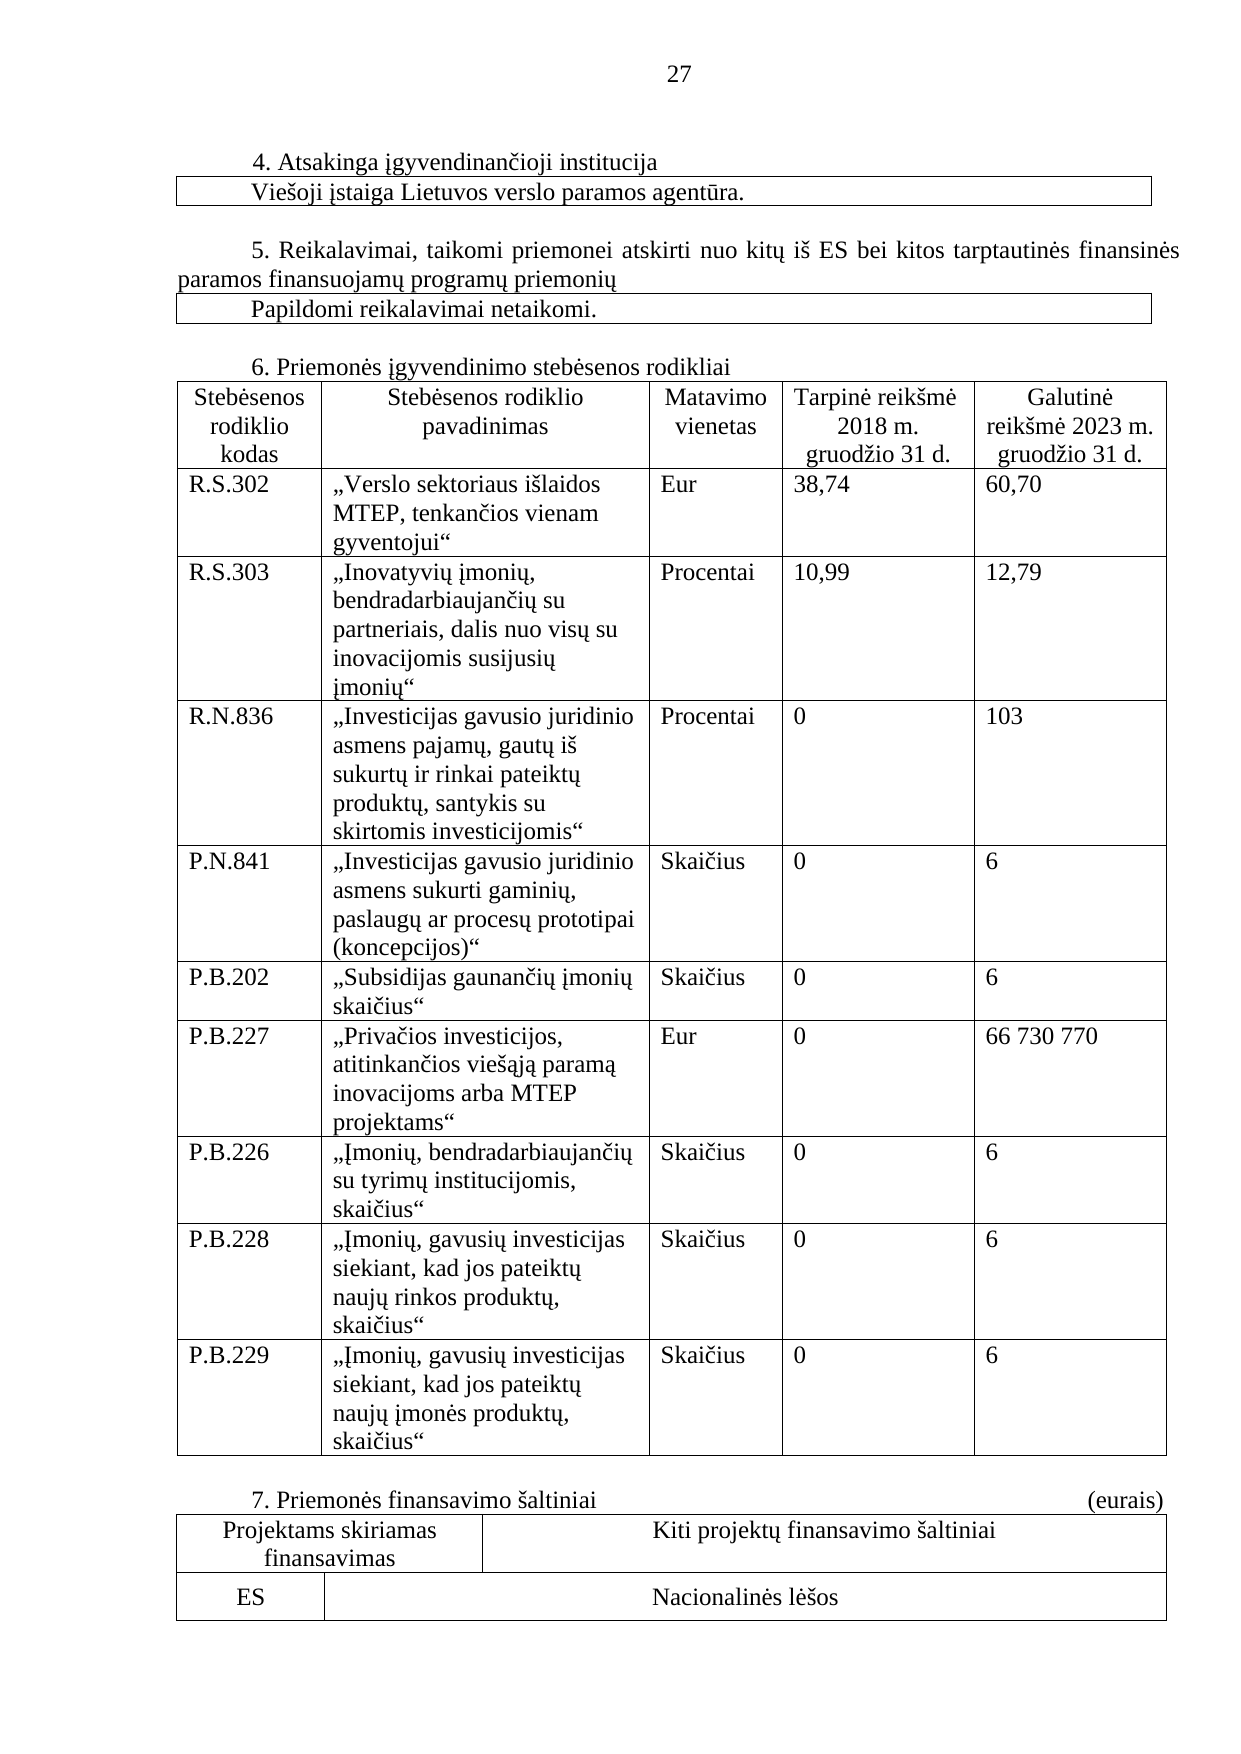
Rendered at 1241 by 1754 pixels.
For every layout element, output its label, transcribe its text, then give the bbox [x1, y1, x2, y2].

table_cell 12,79 [975, 557, 1166, 700]
table_cell „Subsidijas gaunančių įmonių skaičius“ [322, 962, 649, 1020]
table_cell P.N.841 [178, 846, 321, 961]
table_cell „Įmonių, gavusių investicijas siekiant, kad jos pateiktų naujų rinkos produktų, skaičius“ [322, 1224, 649, 1339]
table_header Stebėsenos rodiklio pavadinimas [322, 382, 649, 468]
table_cell R.N.836 [178, 701, 321, 845]
table_cell 6 [975, 962, 1166, 1020]
table_cell 0 [783, 1224, 974, 1339]
table_cell P.B.226 [178, 1137, 321, 1223]
table_header Viešoji įstaiga Lietuvos verslo paramos agentūra. [177, 177, 1151, 205]
table_cell 0 [783, 1137, 974, 1223]
table_cell P.B.228 [178, 1224, 321, 1339]
table_cell „Investicijas gavusio juridinio asmens pajamų, gautų iš sukurtų ir rinkai pateiktų produktų, santykis su skirtomis investicijomis“ [322, 701, 649, 845]
table_header Tarpinė reikšmė 2018 m. gruodžio 31 d. [783, 382, 974, 468]
table_cell „Privačios investicijos, atitinkančios viešąją paramą inovacijoms arba MTEP projektams“ [322, 1021, 649, 1136]
table_cell 6 [975, 1340, 1166, 1455]
text 6. Priemonės įgyvendinimo stebėsenos rodikliai [177, 352, 1181, 381]
table_cell „Įmonių, gavusių investicijas siekiant, kad jos pateiktų naujų įmonės produktų, skaičius“ [322, 1340, 649, 1455]
table_header Papildomi reikalavimai netaikomi. [177, 294, 1151, 322]
table_cell 38,74 [783, 469, 974, 556]
table_cell 0 [783, 701, 974, 845]
table_header Matavimo vienetas [650, 382, 782, 468]
table_cell 6 [975, 1137, 1166, 1223]
table_cell Procentai [650, 701, 782, 845]
table_cell Skaičius [650, 962, 782, 1020]
table_header Stebėsenos rodiklio kodas [178, 382, 321, 468]
table_cell Skaičius [650, 1137, 782, 1223]
table_cell Skaičius [650, 846, 782, 961]
table_cell „Verslo sektoriaus išlaidos MTEP, tenkančios vienam gyventojui“ [322, 469, 649, 556]
table_cell „Investicijas gavusio juridinio asmens sukurti gaminių, paslaugų ar procesų prototipai (koncepcijos)“ [322, 846, 649, 961]
table_cell Eur [650, 469, 782, 556]
table_cell Nacionalinės lėšos [325, 1573, 1166, 1619]
table_cell P.B.202 [178, 962, 321, 1020]
table_cell 0 [783, 962, 974, 1020]
table_cell R.S.303 [178, 557, 321, 700]
table_cell Skaičius [650, 1224, 782, 1339]
table_header Projektams skiriamas finansavimas [177, 1515, 482, 1572]
table_header Galutinė reikšmė 2023 m. gruodžio 31 d. [975, 382, 1166, 468]
table_cell Eur [650, 1021, 782, 1136]
table_cell 6 [975, 846, 1166, 961]
text 7. Priemonės finansavimo šaltiniai (eurais) [177, 1485, 1181, 1514]
table_cell 66 730 770 [975, 1021, 1166, 1136]
table_cell Skaičius [650, 1340, 782, 1455]
table_cell P.B.227 [178, 1021, 321, 1136]
table_cell 0 [783, 1021, 974, 1136]
table_cell ES [177, 1573, 324, 1619]
table_cell R.S.302 [178, 469, 321, 556]
table_cell „Įmonių, bendradarbiaujančių su tyrimų institucijomis, skaičius“ [322, 1137, 649, 1223]
table_cell 0 [783, 846, 974, 961]
table_cell 6 [975, 1224, 1166, 1339]
table_cell 60,70 [975, 469, 1166, 556]
table_cell 103 [975, 701, 1166, 845]
text 5. Reikalavimai, taikomi priemonei atskirti nuo kitų iš ES bei kitos tarptautinės finansinės paramos finansuojamų programų priemonių [177, 235, 1181, 293]
table_cell „Inovatyvių įmonių, bendradarbiaujančių su partneriais, dalis nuo visų su inovacijomis susijusių įmonių“ [322, 557, 649, 700]
table_cell Procentai [650, 557, 782, 700]
table_cell 0 [783, 1340, 974, 1455]
table_cell P.B.229 [178, 1340, 321, 1455]
table_header Kiti projektų finansavimo šaltiniai [483, 1515, 1166, 1572]
text 4. Atsakinga įgyvendinančioji institucija [252, 147, 1181, 176]
table_cell 10,99 [783, 557, 974, 700]
